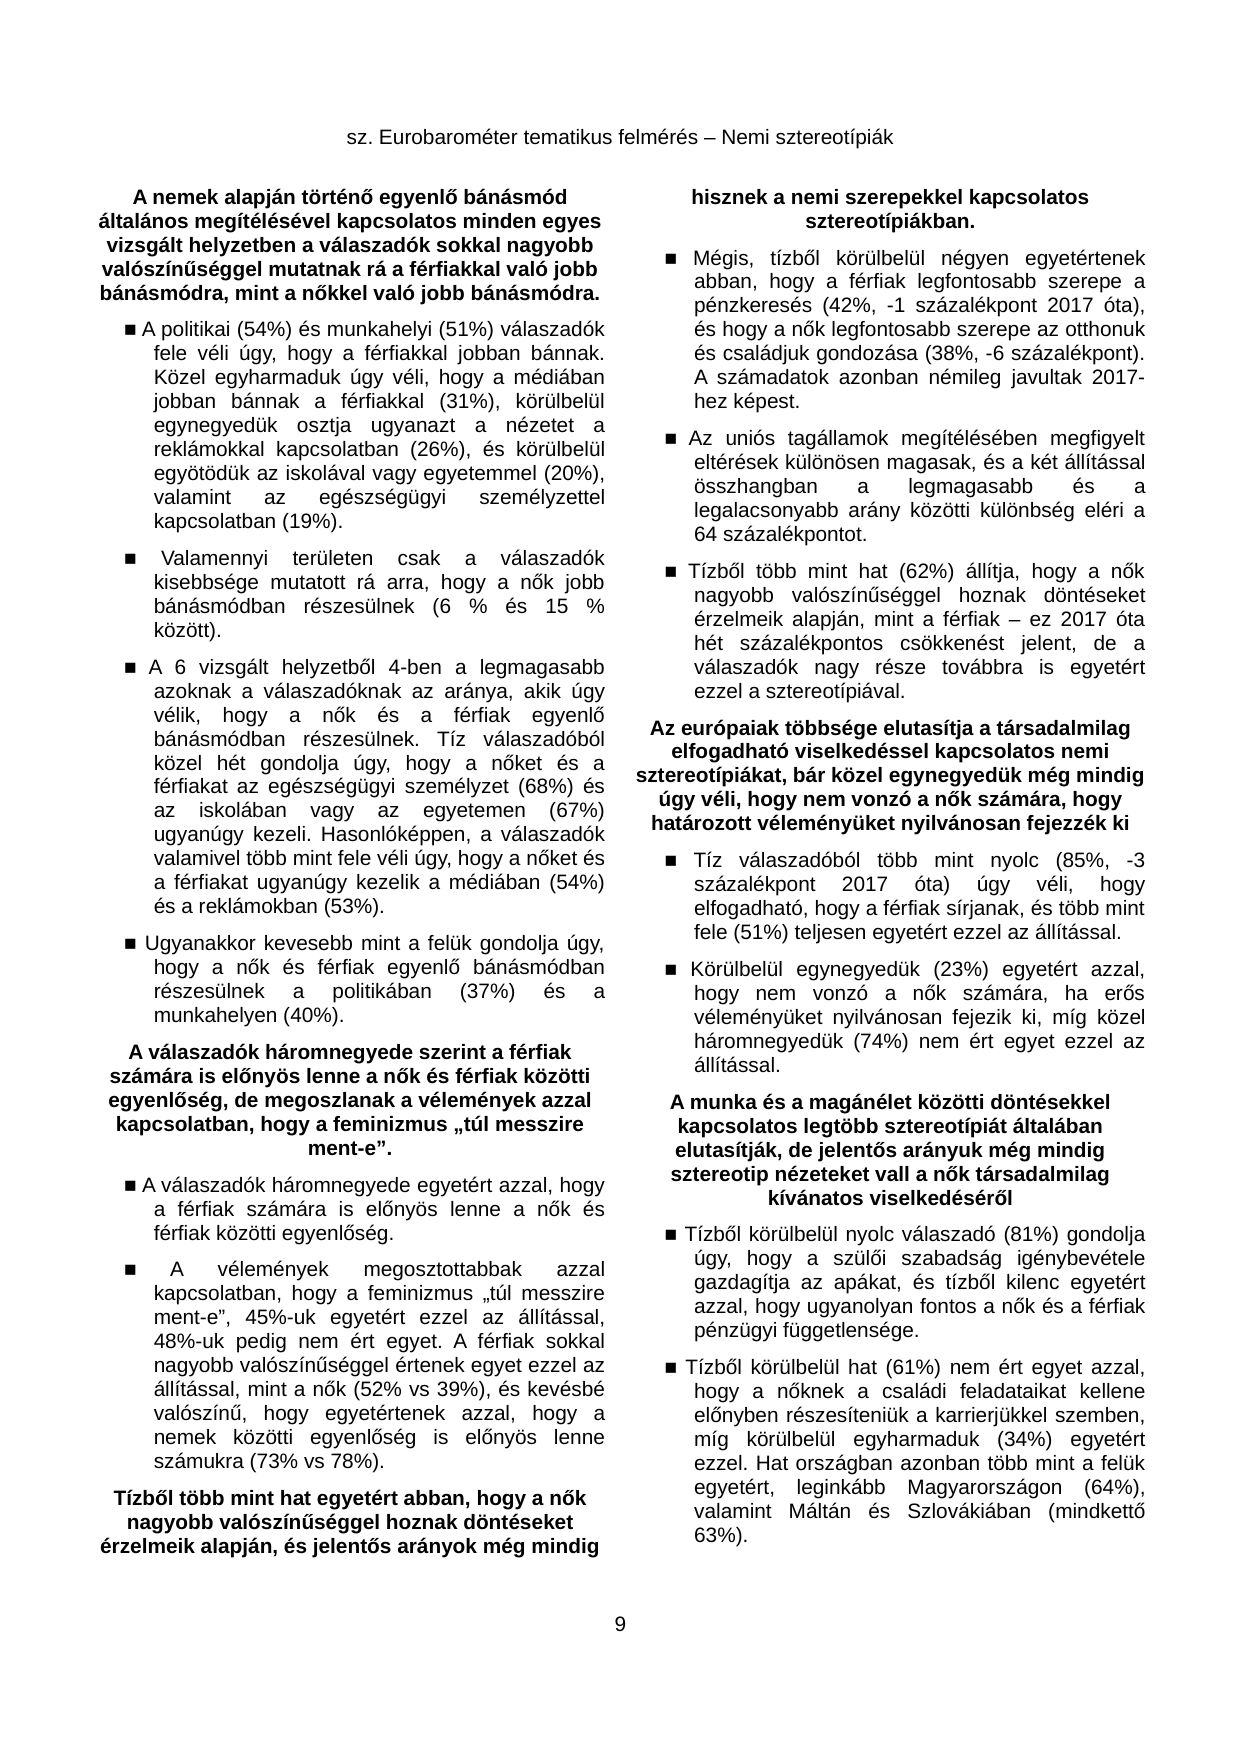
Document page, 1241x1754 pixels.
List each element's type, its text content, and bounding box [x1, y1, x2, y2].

text ■ A politikai (54%) és munkahelyi (51%) válaszadók fele véli úgy, hogy a férfiakkal jobban bánnak. Közel egyharmaduk úgy véli, hogy a médiában jobban bánnak a férfiakkal (31%), körülbelül egynegyedük osztja ugyanazt a nézetet a reklámokkal kapcsolatban (26%), és körülbelül egyötödük az iskolával vagy egyetemmel (20%), valamint az egészségügyi személyzettel kapcsolatban (19%). [124, 317, 605, 533]
text ■ A válaszadók háromnegyede egyetért azzal, hogy a férfiak számára is előnyös lenne a nők és férfiak közötti egyenlőség. [124, 1172, 605, 1244]
text Tízből több mint hat egyetért abban, hogy a nők nagyobb valószínűséggel hoznak döntéseket érzelmeik alapján, és jelentős arányok még mindig [94, 1486, 605, 1558]
text ■ Tízből körülbelül nyolc válaszadó (81%) gondolja úgy, hogy a szülői szabadság igénybevétele gazdagítja az apákat, és tízből kilenc egyetért azzal, hogy ugyanolyan fontos a nők és a férfiak pénzügyi függetlensége. [664, 1222, 1146, 1342]
text hisznek a nemi szerepekkel kapcsolatos sztereotípiákban. [635, 184, 1146, 232]
text ■ Tízből több mint hat (62%) állítja, hogy a nők nagyobb valószínűséggel hoznak döntéseket érzelmeik alapján, mint a férfiak – ez 2017 óta hét százalékpontos csökkenést jelent, de a válaszadók nagy része továbbra is egyetért ezzel a sztereotípiával. [664, 559, 1146, 702]
text ■ Ugyanakkor kevesebb mint a felük gondolja úgy, hogy a nők és férfiak egyenlő bánásmódban részesülnek a politikában (37%) és a munkahelyen (40%). [124, 931, 605, 1027]
text A nemek alapján történő egyenlő bánásmód általános megítélésével kapcsolatos minden egyes vizsgált helyzetben a válaszadók sokkal nagyobb valószínűséggel mutatnak rá a férfiakkal való jobb bánásmódra, mint a nőkkel való jobb bánásmódra. [94, 184, 605, 304]
text ■ Körülbelül egynegyedük (23%) egyetért azzal, hogy nem vonzó a nők számára, ha erős véleményüket nyilvánosan fejezik ki, míg közel háromnegyedük (74%) nem ért egyet ezzel az állítással. [664, 957, 1146, 1077]
text ■ Tízből körülbelül hat (61%) nem ért egyet azzal, hogy a nőknek a családi feladataikat kellene előnyben részesíteniük a karrierjükkel szemben, míg körülbelül egyharmaduk (34%) egyetért ezzel. Hat országban azonban több mint a felük egyetért, leginkább Magyarországon (64%), valamint Máltán és Szlovákiában (mindkettő 63%). [664, 1355, 1146, 1547]
text ■ Tíz válaszadóból több mint nyolc (85%, -3 százalékpont 2017 óta) úgy véli, hogy elfogadható, hogy a férfiak sírjanak, és több mint fele (51%) teljesen egyetért ezzel az állítással. [664, 848, 1146, 944]
text ■ Valamennyi területen csak a válaszadók kisebbsége mutatott rá arra, hogy a nők jobb bánásmódban részesülnek (6 % és 15 % között). [124, 546, 605, 642]
text ■ A 6 vizsgált helyzetből 4-ben a legmagasabb azoknak a válaszadóknak az aránya, akik úgy vélik, hogy a nők és a férfiak egyenlő bánásmódban részesülnek. Tíz válaszadóból közel hét gondolja úgy, hogy a nőket és a férfiakat az egészségügyi személyzet (68%) és az iskolában vagy az egyetemen (67%) ugyanúgy kezeli. Hasonlóképpen, a válaszadók valamivel több mint fele véli úgy, hogy a nőket és a férfiakat ugyanúgy kezelik a médiában (54%) és a reklámokban (53%). [124, 654, 605, 918]
text Az európaiak többsége elutasítja a társadalmilag elfogadható viselkedéssel kapcsolatos nemi sztereotípiákat, bár közel egynegyedük még mindig úgy véli, hogy nem vonzó a nők számára, hogy határozott véleményüket nyilvánosan fejezzék ki [635, 715, 1146, 835]
text ■ A vélemények megosztottabbak azzal kapcsolatban, hogy a feminizmus „túl messzire ment-e”, 45%-uk egyetért ezzel az állítással, 48%-uk pedig nem ért egyet. A férfiak sokkal nagyobb valószínűséggel értenek egyet ezzel az állítással, mint a nők (52% vs 39%), és kevésbé valószínű, hogy egyetértenek azzal, hogy a nemek közötti egyenlőség is előnyös lenne számukra (73% vs 78%). [124, 1257, 605, 1473]
text ■ Az uniós tagállamok megítélésében megfigyelt eltérések különösen magasak, és a két állítással összhangban a legmagasabb és a legalacsonyabb arány közötti különbség eléri a 64 százalékpontot. [664, 426, 1146, 546]
text ■ Mégis, tízből körülbelül négyen egyetértenek abban, hogy a férfiak legfontosabb szerepe a pénzkeresés (42%, -1 százalékpont 2017 óta), és hogy a nők legfontosabb szerepe az otthonuk és családjuk gondozása (38%, -6 százalékpont). A számadatok azonban némileg javultak 2017-hez képest. [664, 245, 1146, 413]
text A válaszadók háromnegyede szerint a férfiak számára is előnyös lenne a nők és férfiak közötti egyenlőség, de megoszlanak a vélemények azzal kapcsolatban, hogy a feminizmus „túl messzire ment-e”. [94, 1040, 605, 1159]
text A munka és a magánélet közötti döntésekkel kapcsolatos legtöbb sztereotípiát általában elutasítják, de jelentős arányuk még mindig sztereotip nézeteket vall a nők társadalmilag kívánatos viselkedéséről [635, 1089, 1146, 1209]
